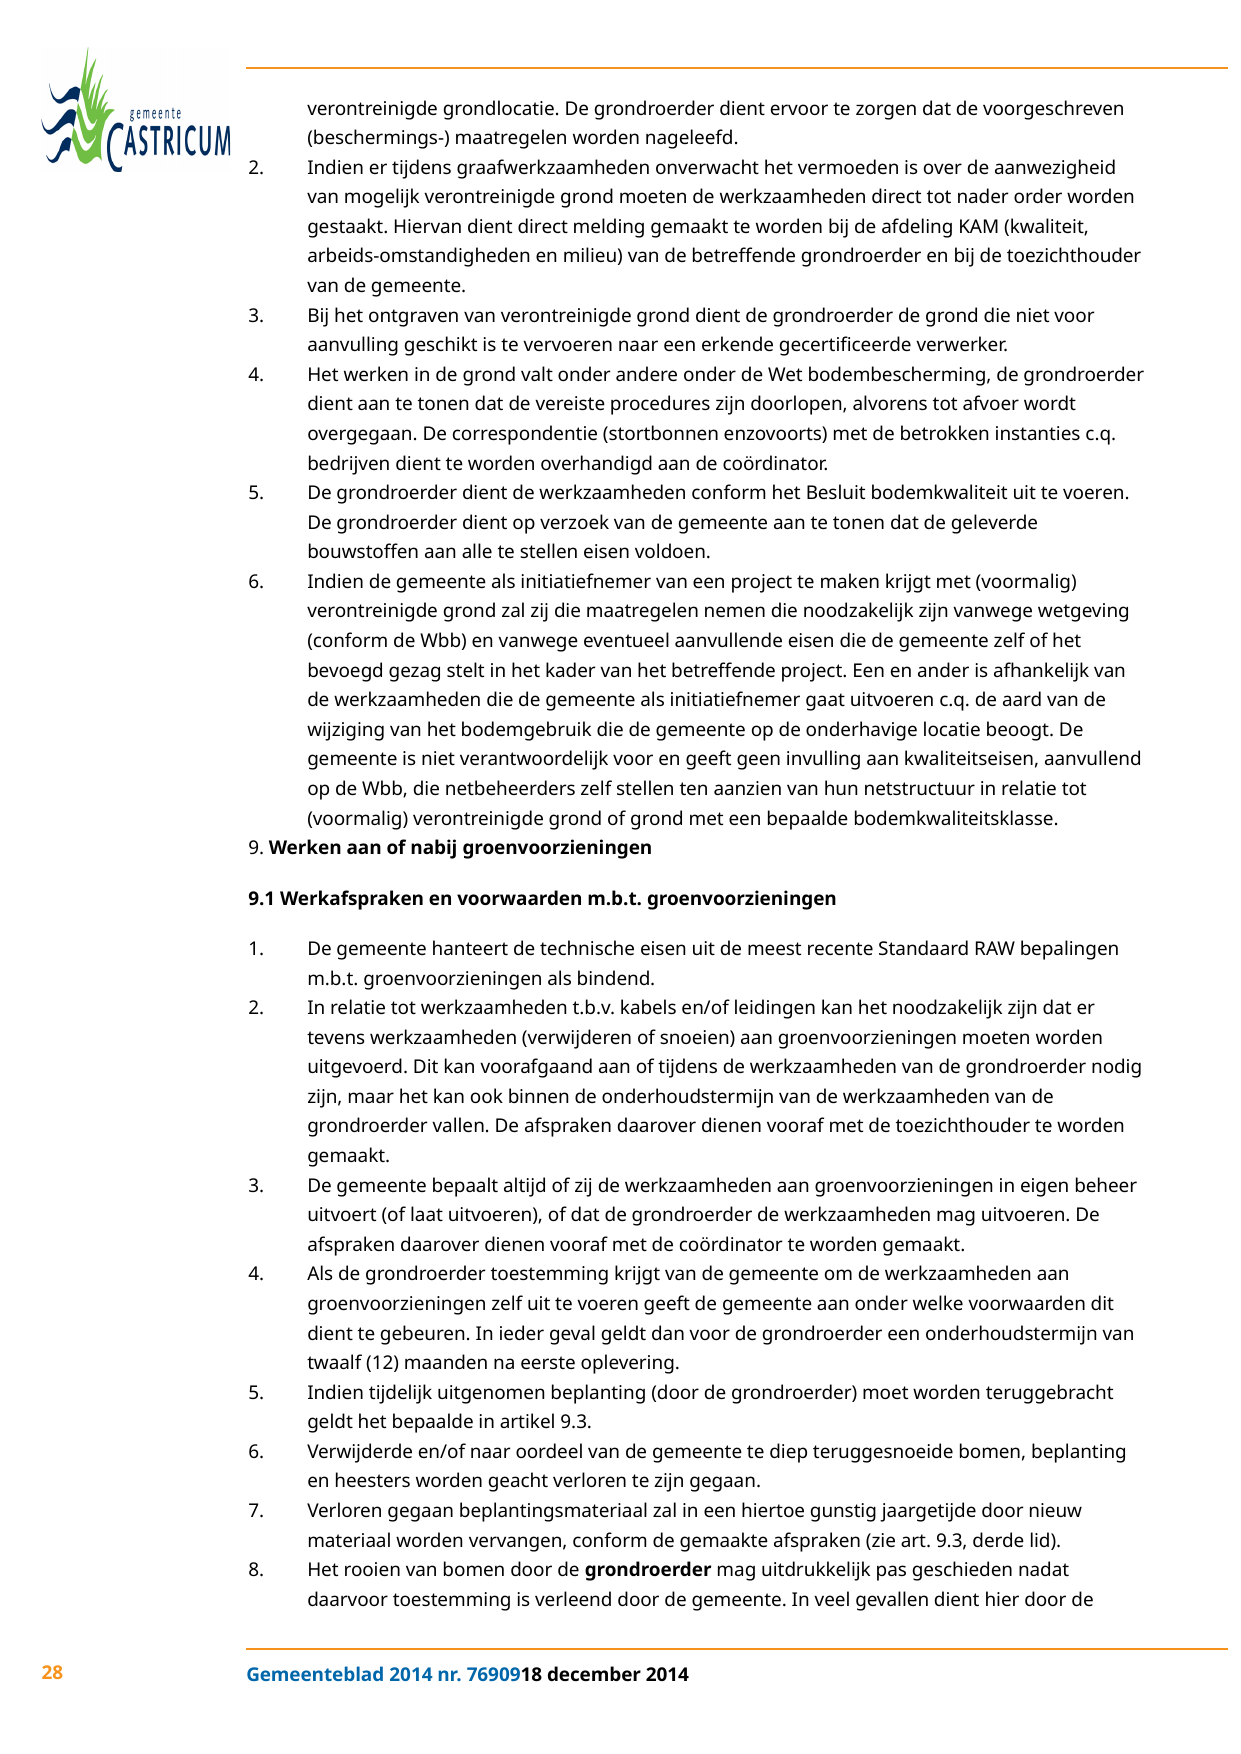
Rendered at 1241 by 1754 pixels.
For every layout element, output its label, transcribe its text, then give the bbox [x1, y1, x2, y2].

list Verloren gegaan beplantingsmateriaal zal in een hiertoe gunstig jaargetijde door nieuw materiaal worden vervangen, conform de gemaakte afspraken (zie art. 9.3, derde lid). [248, 1497, 1152, 1553]
list Indien er tijdens graafwerkzaamheden onverwacht het vermoeden is over de aanwezigheid van mogelijk verontreinigde grond moeten de werkzaamheden direct tot nader order worden gestaakt. Hiervan dient direct melding gemaakt te worden bij de afdeling KAM (kwaliteit, arbeids-omstandigheden en milieu) van de betreffende grondroerder en bij de toezichthouder van de gemeente. [248, 154, 1152, 298]
list verontreinigde grondlocatie. De grondroerder dient ervoor te zorgen dat de voorgeschreven (beschermings-) maatregelen worden nageleefd. [248, 95, 1152, 150]
text 9. Werken aan of nabij groenvoorzieningen [248, 834, 1152, 860]
list Als de grondroerder toestemming krijgt van de gemeente om de werkzaamheden aan groenvoorzieningen zelf uit te voeren geeft de gemeente aan onder welke voorwaarden dit dient te gebeuren. In ieder geval geldt dan voor de grondroerder een onderhoudstermijn van twaalf (12) maanden na eerste oplevering. [248, 1261, 1152, 1375]
list Het rooien van bomen door de grondroerder mag uitdrukkelijk pas geschieden nadat daarvoor toestemming is verleend door de gemeente. In veel gevallen dient hier door de [248, 1556, 1152, 1612]
list Indien de gemeente als initiatiefnemer van een project te maken krijgt met (voormalig) verontreinigde grond zal zij die maatregelen nemen die noodzakelijk zijn vanwege wetgeving (conform de Wbb) en vanwege eventueel aanvullende eisen die de gemeente zelf of het bevoegd gezag stelt in het kader van het betreffende project. Een en ander is afhankelijk van de werkzaamheden die de gemeente als initiatiefnemer gaat uitvoeren c.q. de aard van de wijziging van het bodemgebruik die de gemeente op de onderhavige locatie beoogt. De gemeente is niet verantwoordelijk voor en geeft geen invulling aan kwaliteitseisen, aanvullend op de Wbb, die netbeheerders zelf stellen ten aanzien van hun netstructuur in relatie tot (voormalig) verontreinigde grond of grond met een bepaalde bodemkwaliteitsklasse. [248, 568, 1152, 831]
list In relatie tot werkzaamheden t.b.v. kabels en/of leidingen kan het noodzakelijk zijn dat er tevens werkzaamheden (verwijderen of snoeien) aan groenvoorzieningen moeten worden uitgevoerd. Dit kan voorafgaand aan of tijdens de werkzaamheden van de grondroerder nodig zijn, maar het kan ook binnen de onderhoudstermijn van de werkzaamheden van de grondroerder vallen. De afspraken daarover dienen vooraf met de toezichthouder te worden gemaakt. [248, 994, 1152, 1168]
text 9.1 Werkafspraken en voorwaarden m.b.t. groenvoorzieningen [248, 885, 1152, 911]
list Verwijderde en/of naar oordeel van de gemeente te diep teruggesnoeide bomen, beplanting en heesters worden geacht verloren te zijn gegaan. [248, 1438, 1152, 1493]
list Indien tijdelijk uitgenomen beplanting (door de grondroerder) moet worden teruggebracht geldt het bepaalde in artikel 9.3. [248, 1379, 1152, 1434]
picture [41, 47, 231, 172]
list De gemeente bepaalt altijd of zij de werkzaamheden aan groenvoorzieningen in eigen beheer uitvoert (of laat uitvoeren), of dat de grondroerder de werkzaamheden mag uitvoeren. De afspraken daarover dienen vooraf met de coördinator te worden gemaakt. [248, 1172, 1152, 1257]
list De grondroerder dient de werkzaamheden conform het Besluit bodemkwaliteit uit te voeren. De grondroerder dient op verzoek van de gemeente aan te tonen dat de geleverde bouwstoffen aan alle te stellen eisen voldoen. [248, 479, 1152, 564]
list Bij het ontgraven van verontreinigde grond dient de grondroerder de grond die niet voor aanvulling geschikt is te vervoeren naar een erkende gecertificeerde verwerker. [248, 302, 1152, 357]
list Het werken in de grond valt onder andere onder de Wet bodembescherming, de grondroerder dient aan te tonen dat de vereiste procedures zijn doorlopen, alvorens tot afvoer wordt overgegaan. De correspondentie (stortbonnen enzovoorts) met de betrokken instanties c.q. bedrijven dient te worden overhandigd aan de coördinator. [248, 361, 1152, 476]
list De gemeente hanteert de technische eisen uit de meest recente Standaard RAW bepalingen m.b.t. groenvoorzieningen als bindend. [248, 935, 1152, 991]
